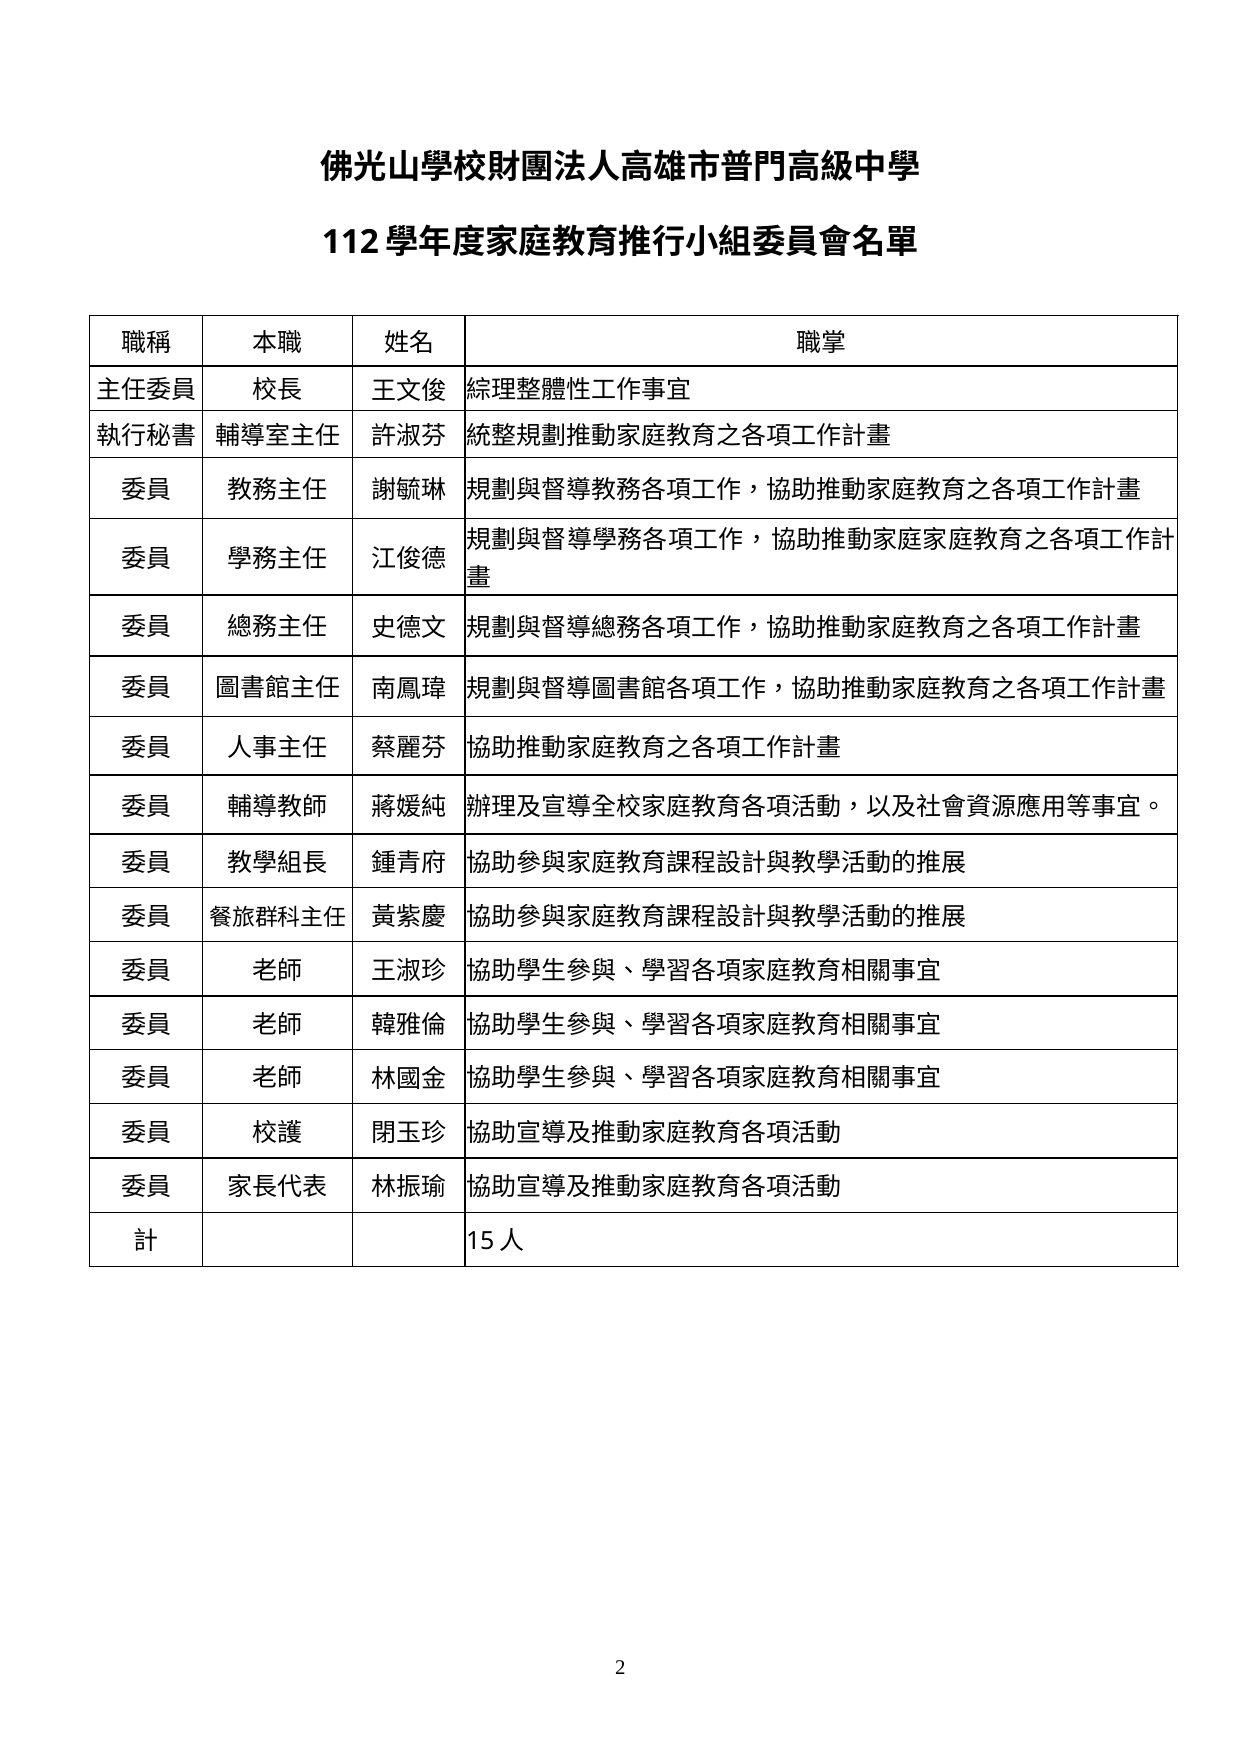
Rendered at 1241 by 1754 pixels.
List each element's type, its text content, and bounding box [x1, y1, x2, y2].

table_cell 綜理整體性工作事宜 [466, 367, 1177, 410]
table_cell 學務主任 [203, 519, 352, 594]
table_cell 協助參與家庭教育課程設計與教學活動的推展 [466, 835, 1177, 886]
table_cell 蔡麗芬 [353, 717, 464, 774]
table_header 本職 [203, 316, 352, 365]
table_cell 委員 [90, 835, 202, 886]
table_cell 統整規劃推動家庭教育之各項工作計畫 [466, 411, 1177, 456]
table_cell [203, 1213, 352, 1266]
table_cell 規劃與督導教務各項工作，協助推動家庭教育之各項工作計畫 [466, 458, 1177, 517]
table_cell 委員 [90, 888, 202, 941]
table_cell 老師 [203, 997, 352, 1048]
table_cell 黃紫慶 [353, 888, 464, 941]
table_cell 協助宣導及推動家庭教育各項活動 [466, 1104, 1177, 1157]
table_cell 江俊德 [353, 519, 464, 594]
table_cell 委員 [90, 596, 202, 655]
table_cell 委員 [90, 997, 202, 1048]
table_header 職稱 [90, 316, 202, 365]
table_cell 史德文 [353, 596, 464, 655]
table_cell 餐旅群科主任 [203, 888, 352, 941]
table_cell 校長 [203, 367, 352, 410]
table_cell 規劃與督導學務各項工作，協助推動家庭家庭教育之各項工作計畫 [466, 519, 1177, 594]
table_cell 韓雅倫 [353, 997, 464, 1048]
table_cell 老師 [203, 1050, 352, 1102]
table_cell 主任委員 [90, 367, 202, 410]
table_cell [353, 1213, 464, 1266]
table_cell 閉玉珍 [353, 1104, 464, 1157]
table_cell 林國金 [353, 1050, 464, 1102]
table_cell 委員 [90, 519, 202, 594]
text 佛光山學校財團法人高雄市普門高級中學 [89, 127, 1152, 202]
table_cell 謝毓琳 [353, 458, 464, 517]
table_cell 委員 [90, 717, 202, 774]
table_header 姓名 [353, 316, 464, 365]
table_cell 規劃與督導總務各項工作，協助推動家庭教育之各項工作計畫 [466, 596, 1177, 655]
table_cell 執行秘書 [90, 411, 202, 456]
table_cell 教務主任 [203, 458, 352, 517]
table_cell 王淑珍 [353, 942, 464, 995]
table_cell 協助宣導及推動家庭教育各項活動 [466, 1159, 1177, 1211]
table_cell 家長代表 [203, 1159, 352, 1211]
table_cell 委員 [90, 942, 202, 995]
table_cell 協助學生參與、學習各項家庭教育相關事宜 [466, 1050, 1177, 1102]
table_cell 計 [90, 1213, 202, 1266]
text 112學年度家庭教育推行小組委員會名單 [89, 202, 1152, 277]
table_cell 委員 [90, 1159, 202, 1211]
table_cell 協助學生參與、學習各項家庭教育相關事宜 [466, 997, 1177, 1048]
table_cell 協助參與家庭教育課程設計與教學活動的推展 [466, 888, 1177, 941]
table_cell 人事主任 [203, 717, 352, 774]
table_cell 鍾青府 [353, 835, 464, 886]
table_cell 圖書館主任 [203, 657, 352, 716]
table_cell 許淑芬 [353, 411, 464, 456]
table_cell 委員 [90, 1104, 202, 1157]
table_cell 老師 [203, 942, 352, 995]
table_cell 協助推動家庭教育之各項工作計畫 [466, 717, 1177, 774]
table_cell 南鳳瑋 [353, 657, 464, 716]
table_cell 協助學生參與、學習各項家庭教育相關事宜 [466, 942, 1177, 995]
table_cell 教學組長 [203, 835, 352, 886]
table_cell 王文俊 [353, 367, 464, 410]
table_cell 規劃與督導圖書館各項工作，協助推動家庭教育之各項工作計畫 [466, 657, 1177, 716]
table_cell 委員 [90, 776, 202, 833]
table_cell 輔導教師 [203, 776, 352, 833]
table_cell 林振瑜 [353, 1159, 464, 1211]
table_header 職掌 [466, 316, 1177, 365]
table_cell 委員 [90, 458, 202, 517]
table_cell 校護 [203, 1104, 352, 1157]
table_cell 總務主任 [203, 596, 352, 655]
table_cell 15人 [466, 1213, 1177, 1266]
table_cell 輔導室主任 [203, 411, 352, 456]
table_cell 辦理及宣導全校家庭教育各項活動，以及社會資源應用等事宜。 [466, 776, 1177, 833]
table_cell 蔣媛純 [353, 776, 464, 833]
table_cell 委員 [90, 1050, 202, 1102]
table_cell 委員 [90, 657, 202, 716]
